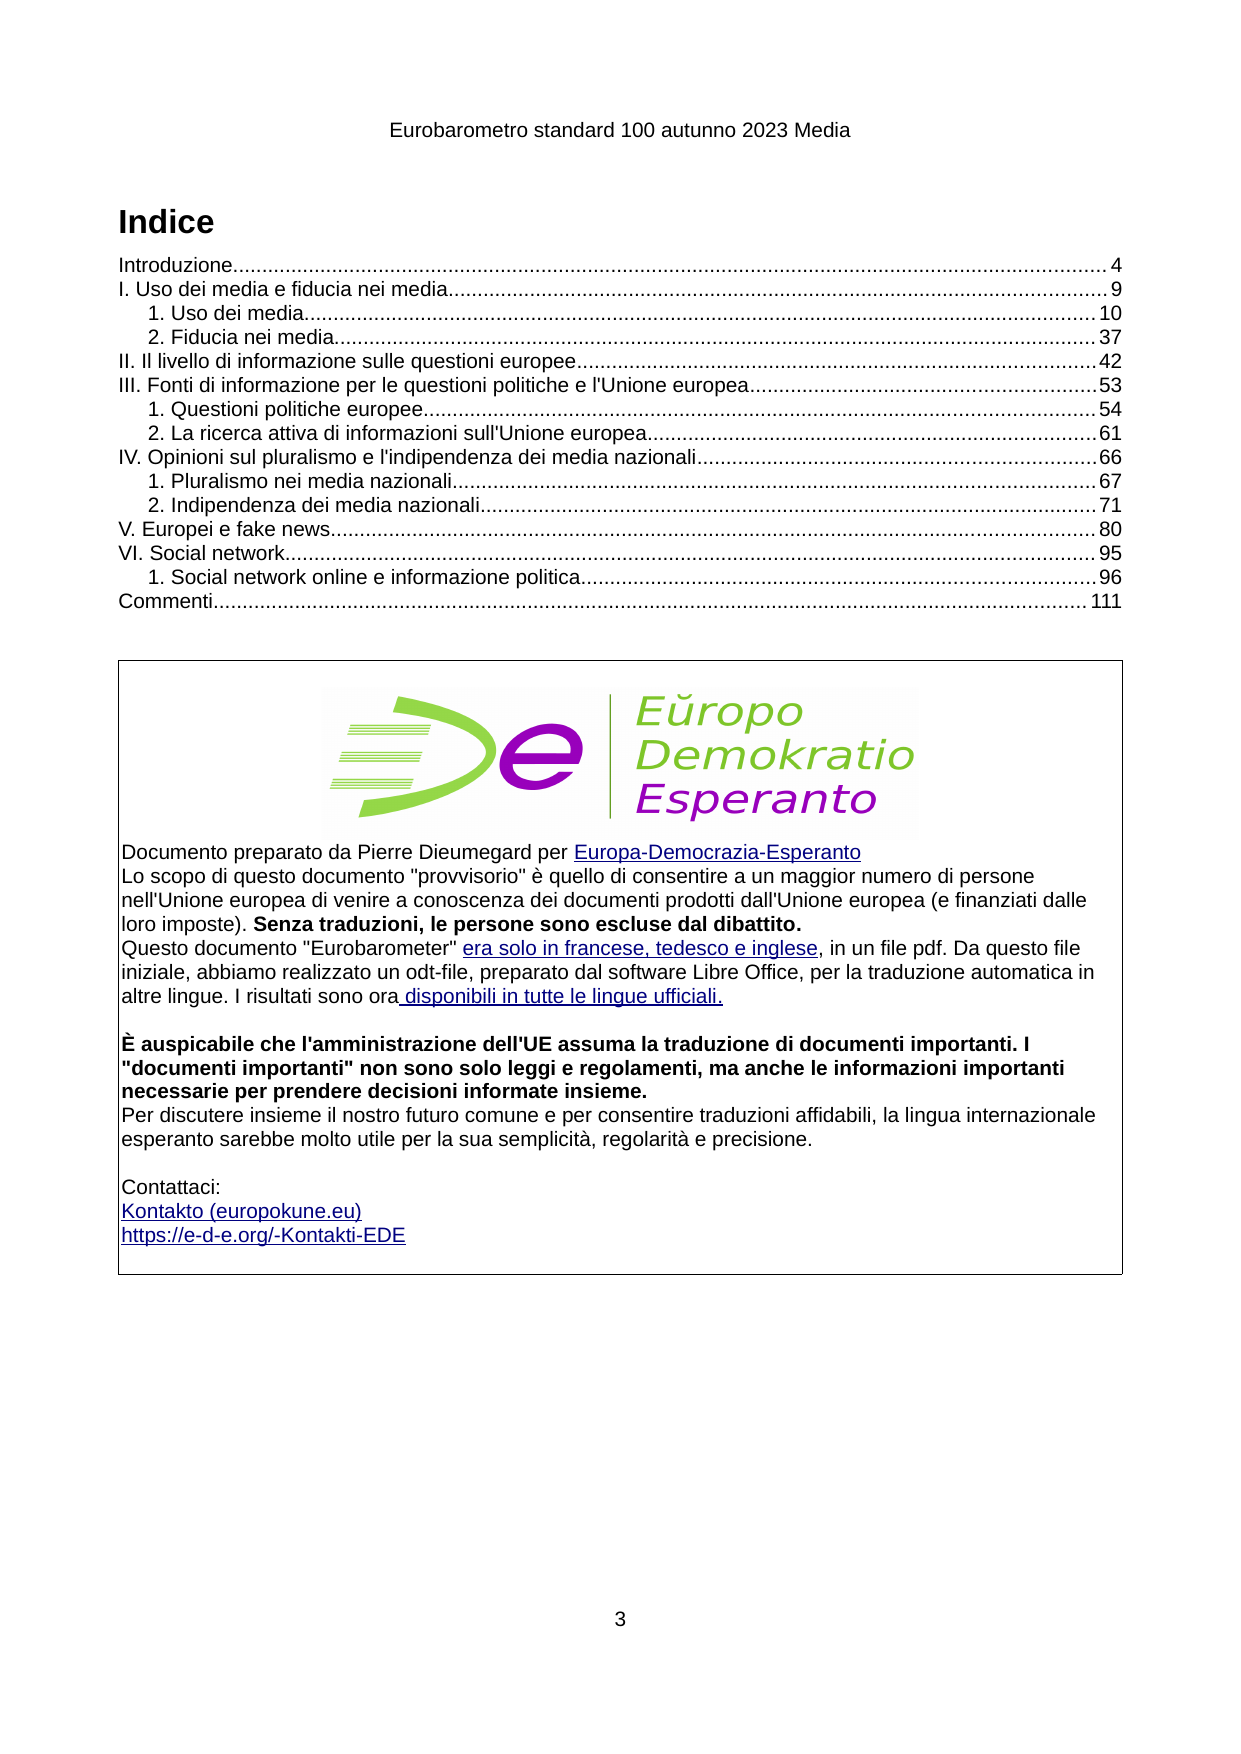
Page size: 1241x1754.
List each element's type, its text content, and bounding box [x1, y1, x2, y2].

subtitle Indice [118, 202, 1122, 241]
text 1. Uso dei media 10 [148, 301, 1122, 325]
text Commenti 111 [118, 588, 1122, 612]
text 2. La ricerca attiva di informazioni sull'Unione europea 61 [148, 421, 1122, 445]
text I. Uso dei media e fiducia nei media 9 [118, 277, 1122, 301]
text III. Fonti di informazione per le questioni politiche e l'Unione europea 53 [118, 373, 1122, 397]
text È auspicabile che l'amministrazione dell'UE assuma la traduzione di documenti importanti. I "documenti importanti" non sono solo leggi e regolamenti, ma anche le informazioni importanti necessarie per prendere decisioni informate insieme. [119, 1028, 1122, 1100]
text Documento preparato da Pierre Dieumegard per Europa-Democrazia-Esperanto [119, 684, 1122, 861]
text Contattaci: [119, 1172, 1122, 1196]
text 1. Pluralismo nei media nazionali 67 [148, 469, 1122, 493]
text Lo scopo di questo documento "provvisorio" è quello di consentire a un maggior numero di persone nell'Unione europea di venire a conoscenza dei documenti prodotti dall'Unione europea (e finanziati dalle loro imposte). Senza traduzioni, le persone sono escluse dal dibattito. [119, 861, 1122, 933]
text 1. Social network online e informazione politica 96 [148, 564, 1122, 588]
text 2. Fiducia nei media 37 [148, 325, 1122, 349]
text V. Europei e fake news 80 [118, 517, 1122, 541]
text Questo documento "Eurobarometer" era solo in francese, tedesco e inglese, in un file pdf. Da questo file iniziale, abbiamo realizzato un odt-file, preparato dal software Libre Office, per la traduzione automatica in altre lingue. I risultati sono ora disponibili in tutte le lingue ufficiali. [119, 933, 1122, 1007]
text Per discutere insieme il nostro futuro comune e per consentire traduzioni affidabili, la lingua internazionale esperanto sarebbe molto utile per la sua semplicità, regolarità e precisione. [119, 1100, 1122, 1151]
text 1. Questioni politiche europee 54 [148, 397, 1122, 421]
picture [321, 687, 919, 840]
text Kontakto (europokune.eu) [119, 1196, 1122, 1220]
text 2. Indipendenza dei media nazionali 71 [148, 493, 1122, 517]
text https://e-d-e.org/-Kontakti-EDE [119, 1220, 1122, 1247]
text VI. Social network 95 [118, 541, 1122, 564]
text Introduzione 4 [118, 253, 1122, 277]
text IV. Opinioni sul pluralismo e l'indipendenza dei media nazionali 66 [118, 445, 1122, 469]
text II. Il livello di informazione sulle questioni europee 42 [118, 349, 1122, 373]
